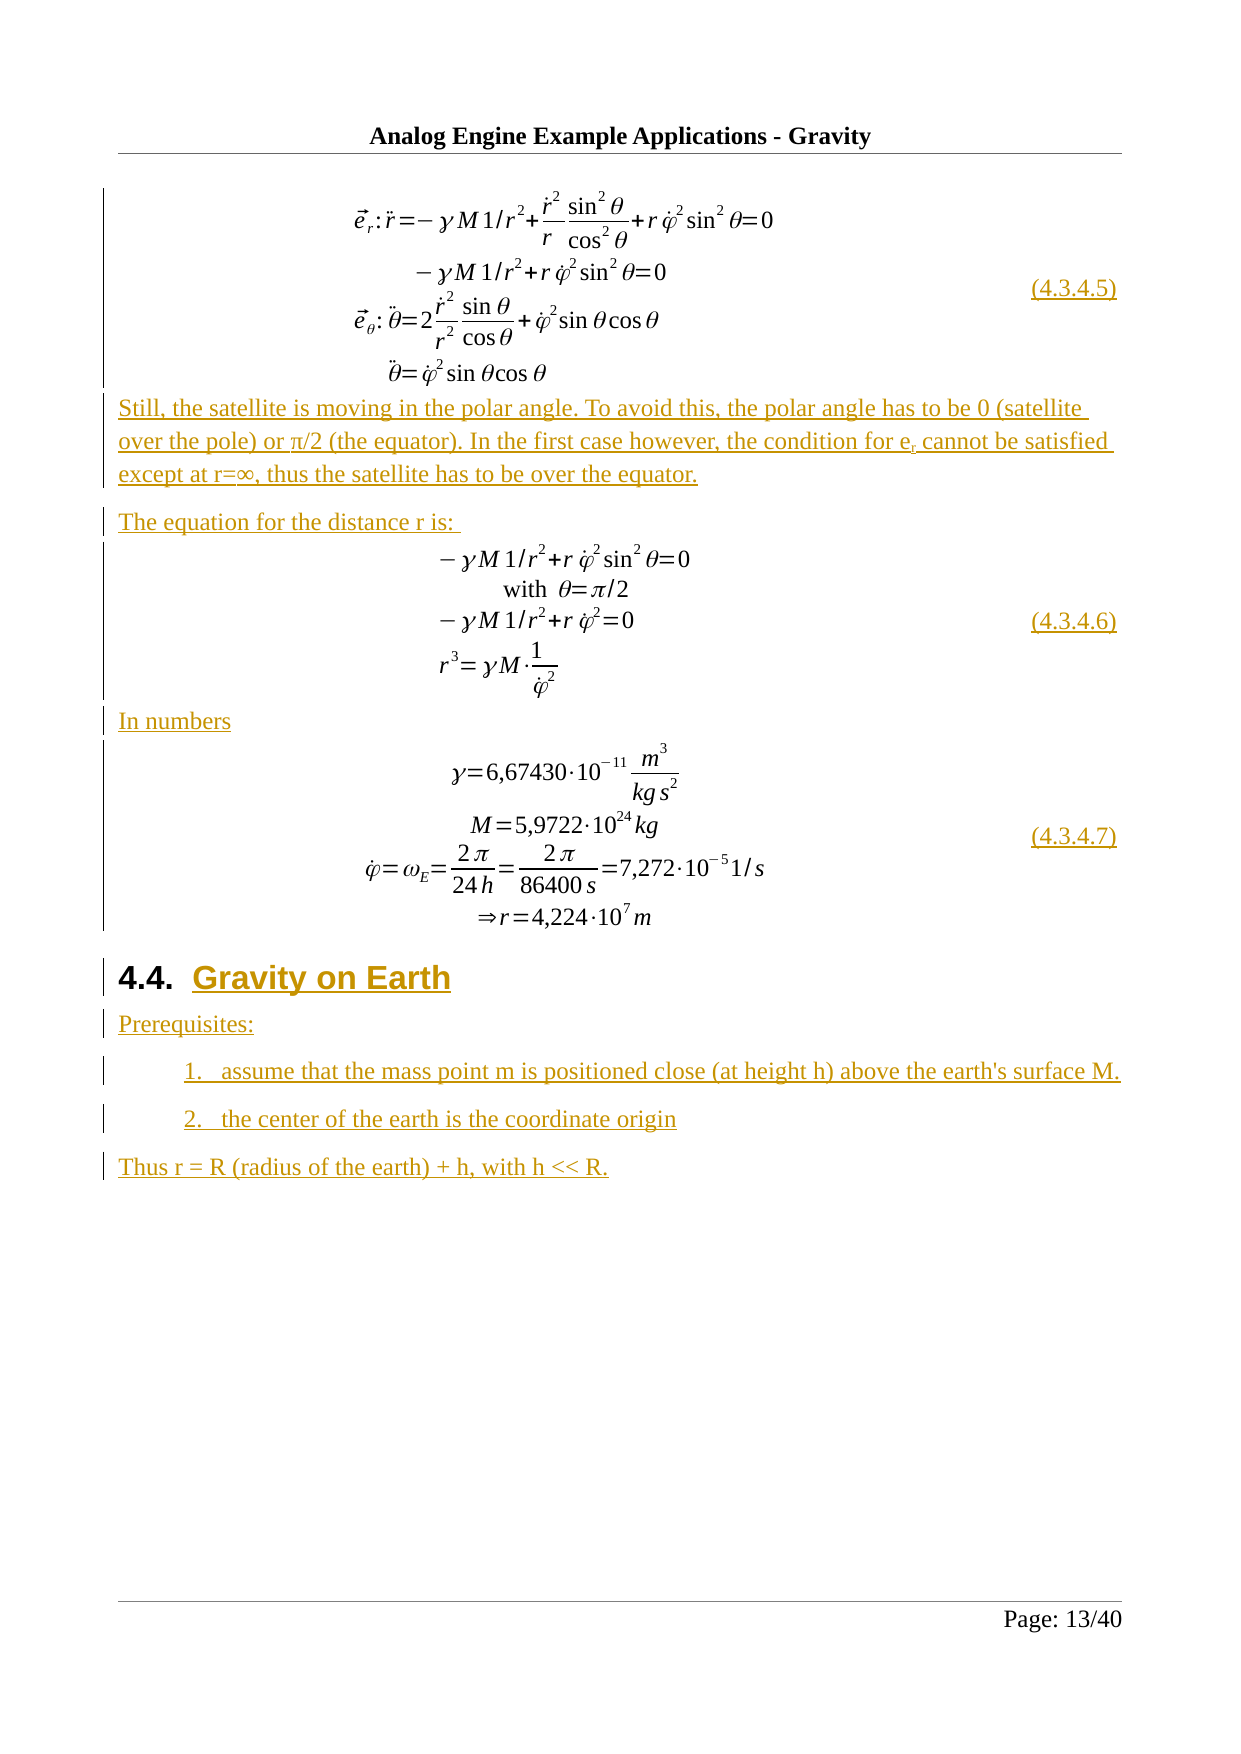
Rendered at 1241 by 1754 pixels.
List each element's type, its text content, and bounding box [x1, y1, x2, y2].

list the center of the earth is the coordinate origin [183, 1104, 1122, 1133]
text Thus r = R (radius of the earth) + h, with h << R. [118, 1152, 1122, 1180]
table_header [118, 182, 1010, 393]
table_header [118, 536, 1010, 706]
text Prerequisites: [118, 1009, 1122, 1037]
text The equation for the distance r is: [118, 507, 1122, 536]
list assume that the mass point m is positioned close (at height h) above the earth's surface M. [183, 1056, 1122, 1085]
table_header (4.3.4.5) [1010, 182, 1122, 393]
table_header (4.3.4.6) [1010, 536, 1122, 706]
text Still, the satellite is moving in the polar angle. To avoid this, the polar angle has to be 0 (satellite over the pole) or π/2 (the equator). In the first case however, the condition for er cannot be satisfied except at r=∞, thus the satellite has to be over the equator. [118, 393, 1122, 488]
table_header (4.3.4.7) [1010, 735, 1122, 937]
table_header [118, 735, 1010, 937]
text In numbers [118, 706, 1122, 735]
subtitle Gravity on Earth [118, 958, 1122, 996]
